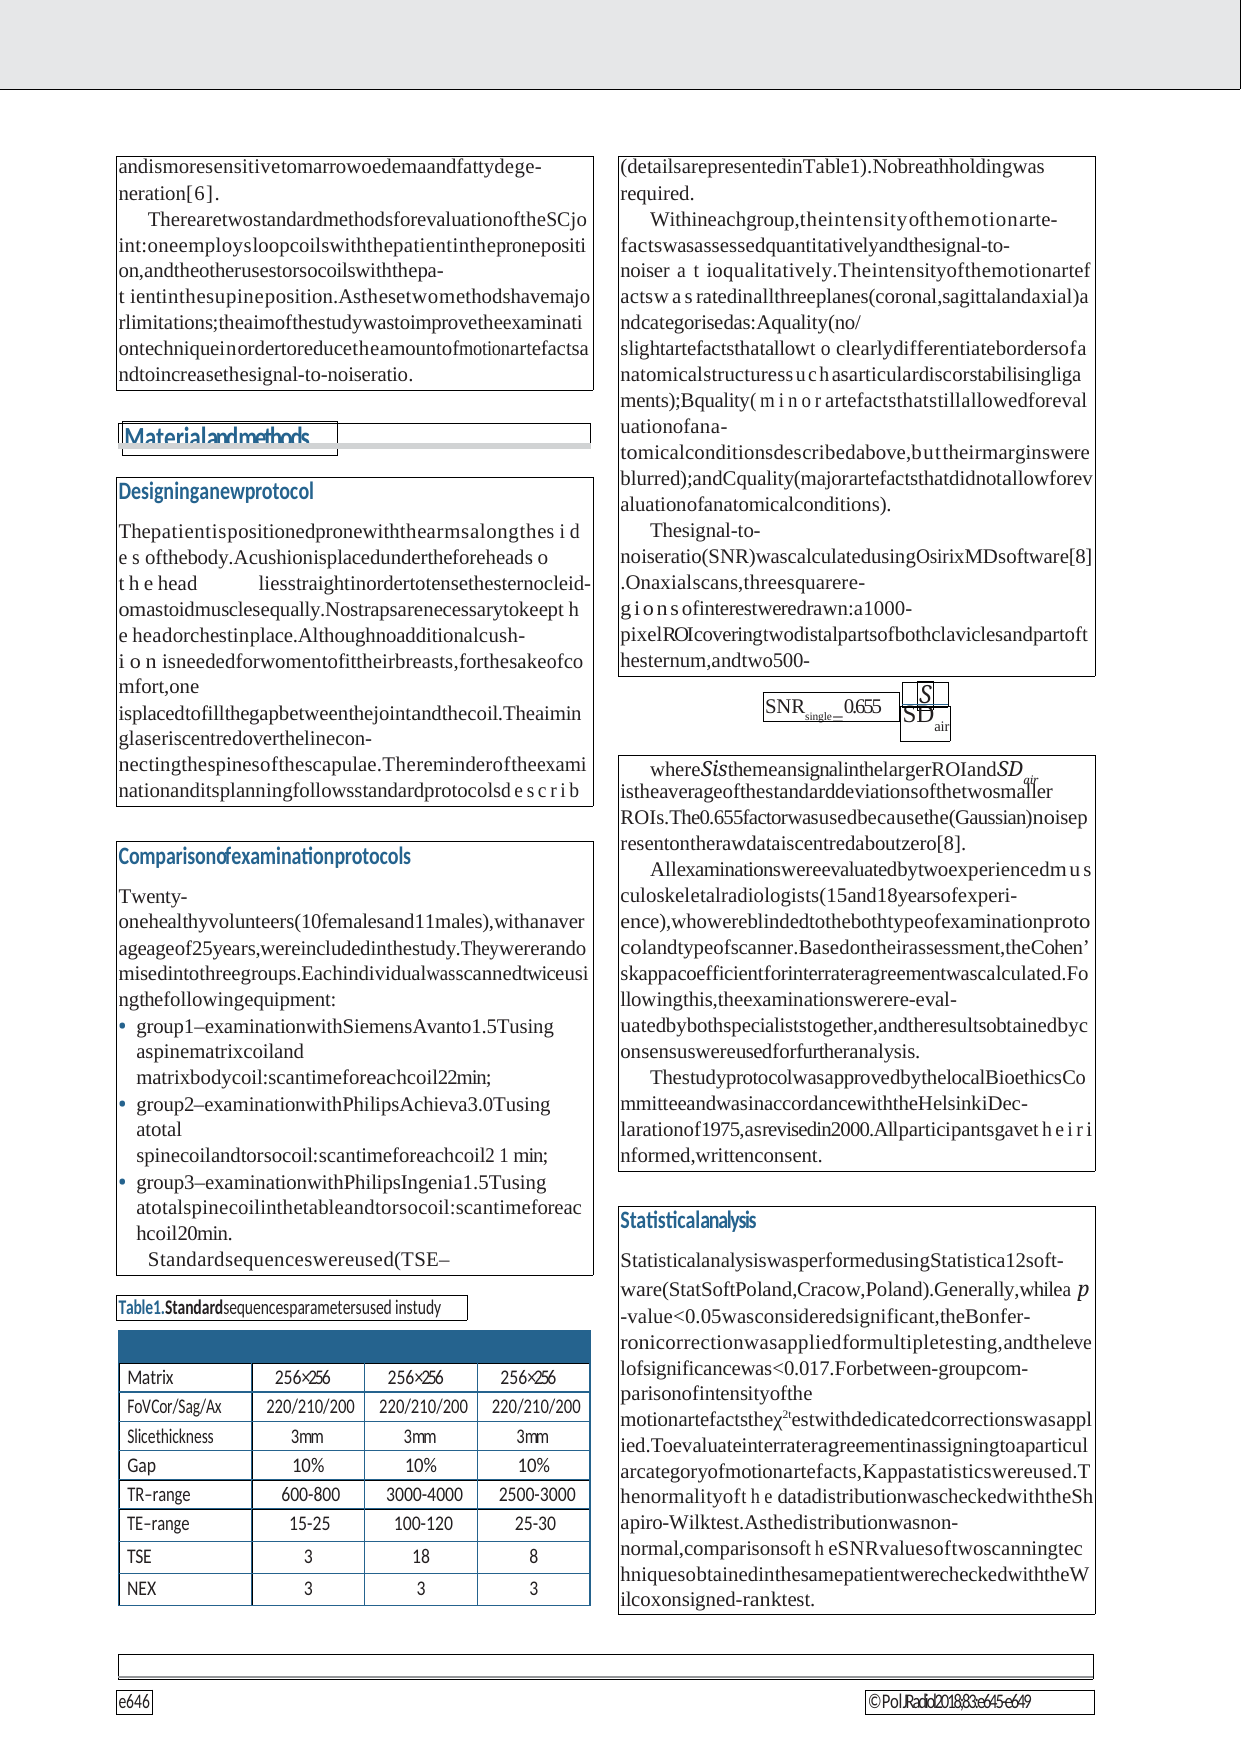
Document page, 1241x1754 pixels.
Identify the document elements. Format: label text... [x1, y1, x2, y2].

text [124, 449, 337, 454]
text 220/210/200 [492, 1394, 589, 1419]
text 8 [522, 1543, 545, 1568]
text Standardsequenceswereused(TSE–T1W,T2W,PD,PDFatSat)inthe axial,coronal, andsagittalplanes [118, 1247, 591, 1275]
text 3 [297, 1575, 319, 1601]
text 100-120 [394, 1511, 477, 1536]
text 600-800 [281, 1481, 364, 1507]
text 3mm [400, 1423, 441, 1448]
text SDair [902, 707, 950, 738]
text Twenty-onehealthyvolunteers(10femalesand11males),withanaverageageof25years,wereincludedinthestudy.Theywererandomisedintothreegroups.Eachindividualwasscannedtwiceusingthefollowingequipment: [118, 883, 591, 1011]
text 3000-4000 [386, 1481, 477, 1507]
text Statisticalanalysis [620, 1207, 1095, 1234]
text 10% [400, 1452, 441, 1478]
text Withineachgroup,theintensityofthemotionarte-factswasassessedquantitativelyandthesignal-to-noiseratioqualitatively.Theintensityofthemotionartefactswasratedinallthreeplanes(coronal,sagittalandaxial)andcategorisedas:Aquality(no/slightartefactsthatallowtoclearlydifferentiatebordersofanatomicalstructuressuchasarticulardiscorstabilisingligaments);Bquality(minorartefactsthatstillallowedforevaluationofana-tomicalconditionsdescribedabove,buttheirmarginswereblurred);andCquality(majorartefactsthatdidnotallowforevaluationofanatomicalconditions). [620, 207, 1093, 516]
text Comparisonofexaminationprotocols [118, 842, 593, 870]
text 3 [522, 1575, 545, 1601]
text 15-25 [289, 1511, 364, 1536]
text Thepatientispositionedpronewiththearmsalongthesidesofthebody.Acushionisplacedundertheforeheadso thehead liesstraightinordertotensethesternocleid-omastoidmusclesequally.Nostrapsarenecessarytokeeptheheadorchestinplace.Althoughnoadditionalcush-ionisneededforwomentofittheirbreasts,forthesakeofcomfort,one isplacedtofillthegapbetweenthejointandthecoil.Theaiminglaseriscentredoverthelinecon-nectingthespinesofthescapulae.Thereminderoftheexaminationanditsplanningfollowsstandardprotocolsdescribedelsewhere[7]. [118, 519, 591, 806]
list group1–examinationwithSiemensAvanto1.5Tusing [118, 1013, 593, 1039]
text 256×256 [500, 1364, 589, 1390]
text FoVCor/Sag/Ax [127, 1394, 251, 1419]
text ROIs.The0.655factorwasusedbecausethe(Gaussian)noisepresentontherawdataiscentredaboutzero[8]. [620, 805, 1093, 855]
text 220/210/200 [266, 1394, 364, 1419]
text (detailsarepresentedinTable1).Nobreathholdingwas [620, 157, 1095, 178]
text Materialandmethods [124, 424, 337, 443]
text TherearetwostandardmethodsforevaluationoftheSCjoint:oneemploysloopcoilswiththepatientintheproneposition,andtheotherusestorsocoilswiththepa-tientinthesupineposition.Asthesetwomethodshavemajorlimitations;theaimofthestudywastoimprovetheexaminationtechniqueinordertoreducetheamountofmotionartefactsandtoincreasethesignal-to-noiseratio. [118, 207, 591, 386]
text TE–range [127, 1511, 251, 1536]
text 220/210/200 [379, 1394, 477, 1419]
text whereSisthemeansignalinthelargerROIandSDair [620, 756, 1095, 781]
text Thesignal-to-noiseratio(SNR)wascalculatedusingOsirixMDsoftware[8].Onaxialscans,threesquarere-gionsofinterestweredrawn:a1000-pixelROIcoveringtwodistalpartsofbothclaviclesandpartofthesternum,andtwo500-pixelROIsplacedonthebackgroundair,justinfrontofthechestwall.TheSNRwascalculatedaccord-ingtothefollowingformula: [620, 518, 1093, 676]
text ThestudyprotocolwasapprovedbythelocalBioethicsCommitteeandwasinaccordancewiththeHelsinkiDec-larationof1975,asrevisedin2000.Allparticipantsgavetheirinformed,writtenconsent. [620, 1065, 1093, 1167]
text neration[6]. [118, 180, 593, 204]
list group2–examinationwithPhilipsAchieva3.0Tusing [118, 1091, 593, 1117]
text ©PolJRadiol2018;83:e645-e649 [868, 1691, 1094, 1714]
text 3mm [478, 1423, 589, 1448]
text 3mm [288, 1423, 328, 1448]
text Allexaminationswereevaluatedbytwoexperiencedmusculoskeletalradiologists(15and18yearsofexperi-ence),whowereblindedtothebothtypeofexaminationprotocolandtypeofscanner.Basedontheirassessment,theCohen’skappacoefficientforinterrateragreementwascalculated.Followingthis,theexaminationswerere-eval-uatedbybothspecialiststogether,andtheresultsobtainedbyconsensuswereusedforfurtheranalysis. [620, 857, 1093, 1063]
text Matrix [127, 1364, 251, 1390]
text TSE [127, 1543, 251, 1568]
text 256×256 [274, 1364, 364, 1390]
text Slicethickness [127, 1423, 251, 1448]
text 3 [410, 1575, 432, 1601]
text 18 [410, 1543, 432, 1568]
text andismoresensitivetomarrowoedemaandfattydege- [118, 157, 593, 178]
text S [919, 683, 933, 704]
text 3 [297, 1543, 319, 1568]
text 10% [513, 1452, 554, 1478]
text 256×256 [387, 1364, 477, 1390]
text e646 [118, 1691, 152, 1714]
text aspinematrixcoiland matrixbodycoil:scantimeforeachcoil22min; [136, 1039, 591, 1089]
text TR–range [127, 1481, 251, 1507]
text Table1.Standardsequencesparametersused instudy [118, 1296, 467, 1319]
text atotal spinecoilandtorsocoil:scantimeforeachcoil21min; [136, 1117, 591, 1167]
list group3–examinationwithPhilipsIngenia1.5Tusing [118, 1169, 593, 1195]
text istheaverageofthestandarddeviationsofthetwosmaller [620, 781, 1095, 803]
text Designinganewprotocol [118, 478, 593, 505]
text 2500-3000 [498, 1481, 589, 1507]
text NEX [127, 1575, 251, 1601]
text 10% [287, 1452, 328, 1478]
text Gap [127, 1452, 251, 1478]
text required. [620, 180, 1095, 204]
text StatisticalanalysiswasperformedusingStatistica12soft-ware(StatSoftPoland,Cracow,Poland).Generally,whileap-value<0.05wasconsideredsignificant,theBonfer-ronicorrectionwasappliedformultipletesting,andthelevelofsignificancewas<0.017.Forbetween-groupcom-parisonofintensityofthe motionartefactstheχ2testwithdedicatedcorrectionswasapplied.Toevaluateinterrateragreementinassigningtoaparticularcategoryofmotionartefacts,Kappastatisticswereused.ThenormalityofthedatadistributionwascheckedwiththeShapiro-Wilktest.Asthedistributionwasnon-normal,comparisonsoftheSNRvaluesoftwoscanningtechniquesobtainedinthesamepatientwerecheckedwiththeWilcoxonsigned-ranktest. [620, 1248, 1093, 1611]
text 25-30 [514, 1511, 589, 1536]
text SNRsingle=0.655 [765, 693, 899, 719]
text atotalspinecoilinthetableandtorsocoil:scantimeforeachcoil20min. [136, 1195, 591, 1245]
